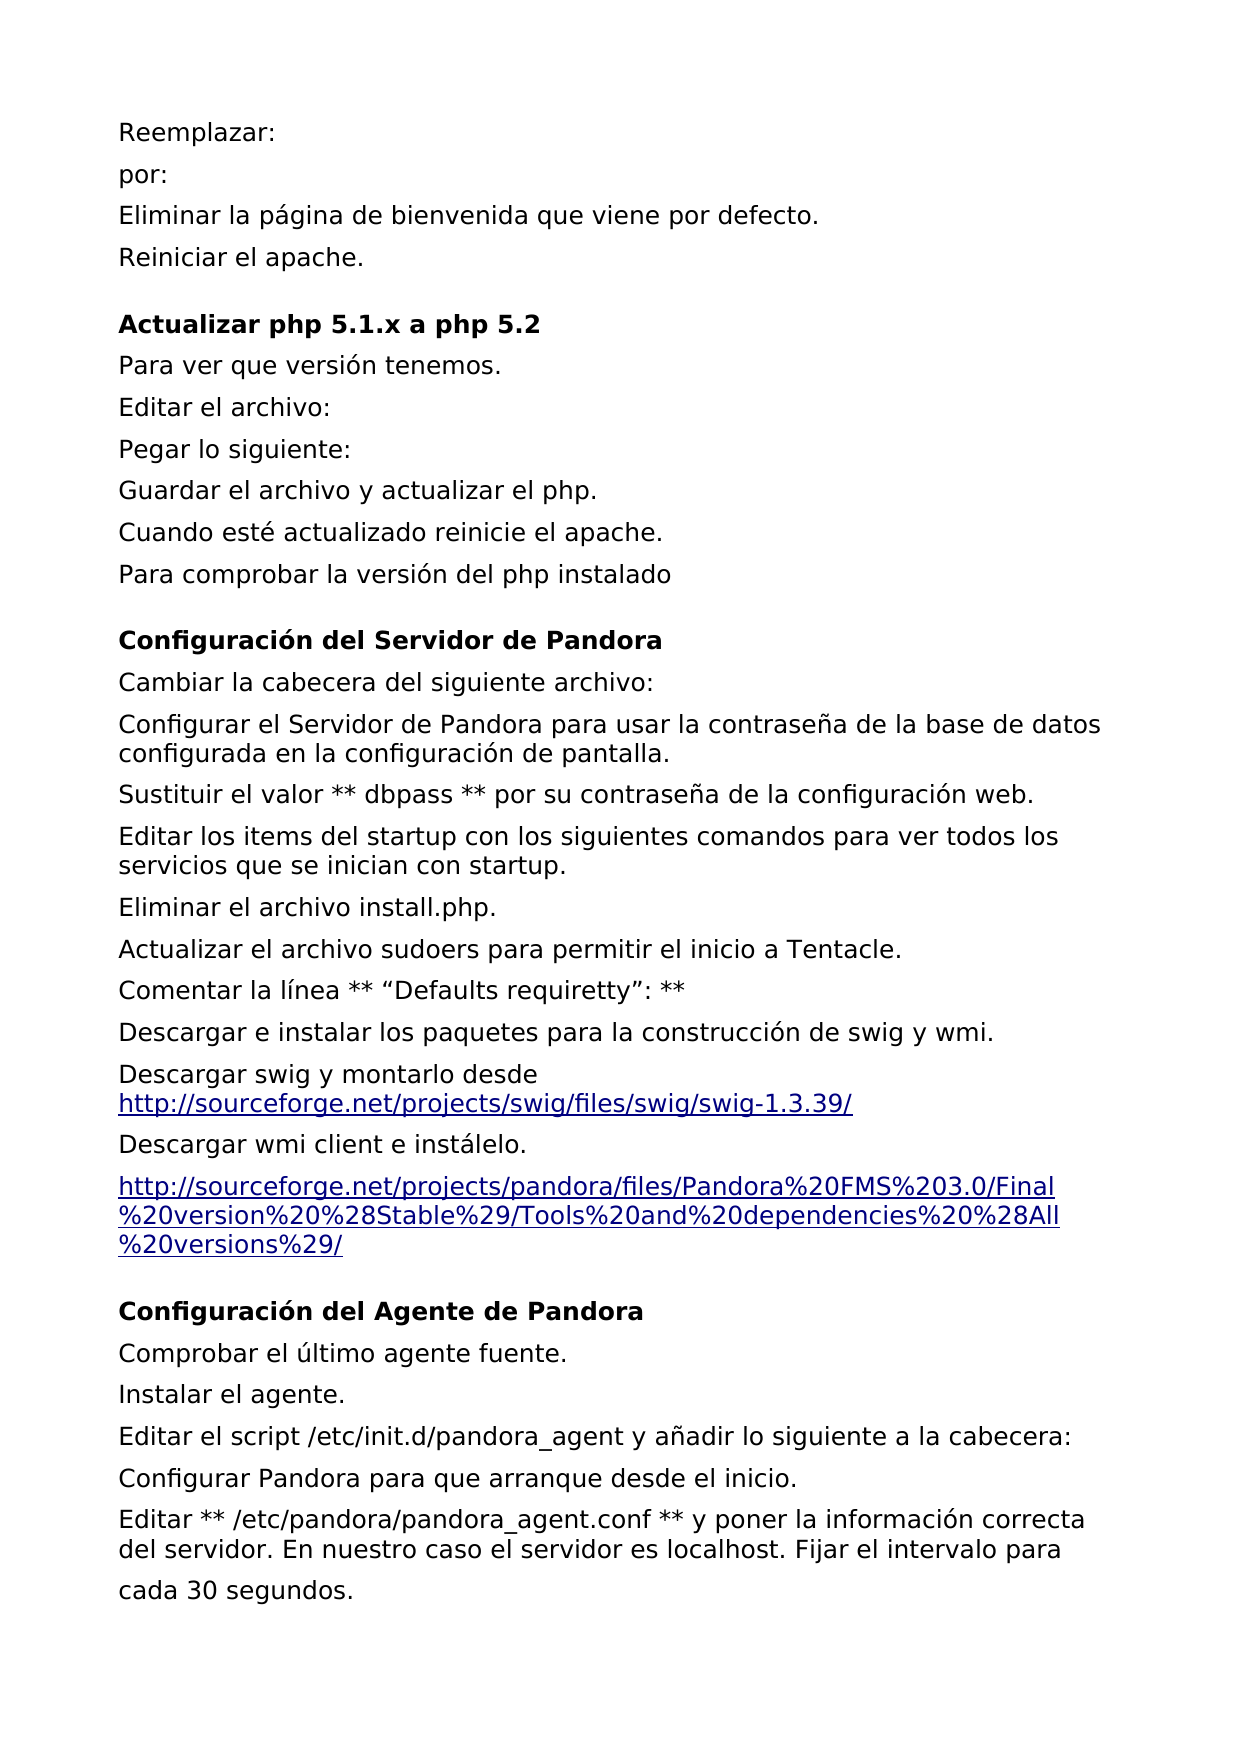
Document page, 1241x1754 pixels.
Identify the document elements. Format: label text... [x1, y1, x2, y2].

text Configurar el Servidor de Pandora para usar la contraseña de la base de datos configurada en la configuración de pantalla. [118, 710, 1122, 768]
text Cuando esté actualizado reinicie el apache. [118, 518, 1122, 547]
text Cambiar la cabecera del siguiente archivo: [118, 668, 1122, 697]
text Actualizar el archivo sudoers para permitir el inicio a Tentacle. [118, 935, 1122, 964]
text Descargar wmi client e instálelo. [118, 1131, 1122, 1160]
text Para comprobar la versión del php instalado [118, 560, 1122, 589]
subtitle Actualizar php 5.1.x a php 5.2 [118, 310, 1122, 339]
text Editar el script /etc/init.d/pandora_agent y añadir lo siguiente a la cabecera: [118, 1422, 1122, 1451]
subtitle Configuración del Servidor de Pandora [118, 626, 1122, 656]
text http://sourceforge.net/projects/pandora/files/Pandora%20FMS%203.0/Final%20version%20%28Stable%29/Tools%20and%20dependencies%20%28All%20versions%29/ [118, 1172, 1122, 1260]
text Reemplazar: [118, 118, 1122, 147]
text cada 30 segundos. [118, 1576, 1122, 1606]
text Comprobar el último agente fuente. [118, 1339, 1122, 1368]
text Descargar swig y montarlo desde http://sourceforge.net/projects/swig/files/swig/swig-1.3.39/ [118, 1060, 1122, 1118]
text Instalar el agente. [118, 1381, 1122, 1410]
text Sustituir el valor ** dbpass ** por su contraseña de la configuración web. [118, 781, 1122, 810]
text Editar los items del startup con los siguientes comandos para ver todos los servicios que se inician con startup. [118, 822, 1122, 881]
text Para ver que versión tenemos. [118, 351, 1122, 381]
text Eliminar la página de bienvenida que viene por defecto. [118, 201, 1122, 231]
text Editar ** /etc/pandora/pandora_agent.conf ** y poner la información correcta del servidor. En nuestro caso el servidor es localhost. Fijar el intervalo para [118, 1506, 1122, 1564]
text Descargar e instalar los paquetes para la construcción de swig y wmi. [118, 1018, 1122, 1047]
text Editar el archivo: [118, 393, 1122, 422]
text Eliminar el archivo install.php. [118, 893, 1122, 922]
text Guardar el archivo y actualizar el php. [118, 476, 1122, 506]
text Comentar la línea ** “Defaults requiretty”: ** [118, 976, 1122, 1006]
text por: [118, 160, 1122, 189]
subtitle Configuración del Agente de Pandora [118, 1297, 1122, 1326]
text Configurar Pandora para que arranque desde el inicio. [118, 1464, 1122, 1493]
text Pegar lo siguiente: [118, 435, 1122, 464]
text Reiniciar el apache. [118, 243, 1122, 272]
